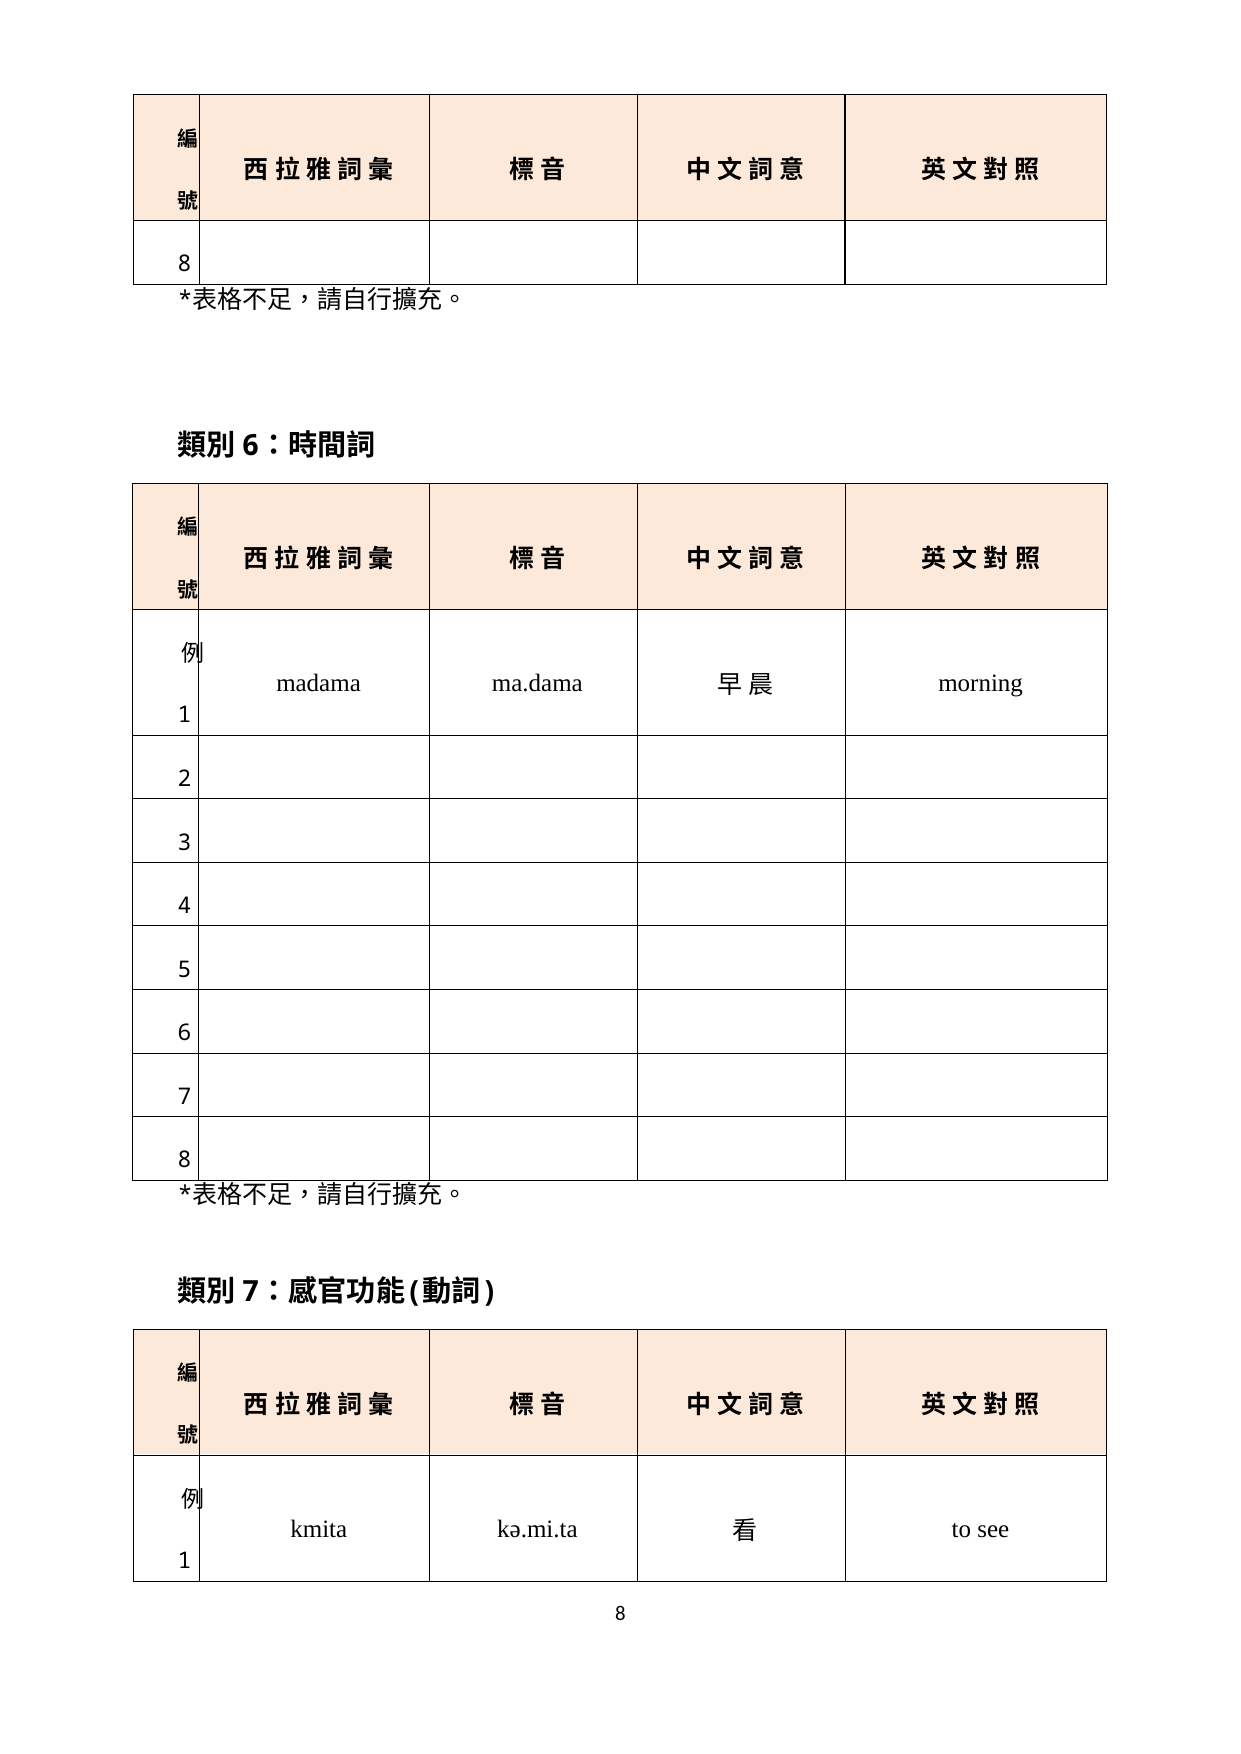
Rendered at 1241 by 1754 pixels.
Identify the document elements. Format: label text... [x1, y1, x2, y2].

table_cell [638, 863, 845, 925]
table_header 中文詞意 [638, 95, 844, 220]
table_cell [199, 1054, 429, 1116]
table_cell 看 [638, 1456, 845, 1581]
table_cell [846, 863, 1107, 925]
table_cell [638, 990, 845, 1052]
table_cell [846, 1117, 1107, 1179]
text *表格不足，請自行擴充。 [177, 1181, 1063, 1210]
table_cell [430, 990, 637, 1052]
table_cell 8 [134, 221, 199, 284]
table_cell [846, 1054, 1107, 1116]
table_cell [199, 799, 429, 862]
table_cell [430, 863, 637, 925]
table_header 西拉雅詞彙 [200, 95, 429, 220]
table_cell [638, 799, 845, 862]
table_header 標音 [430, 484, 637, 609]
table_header 編號 [134, 1330, 199, 1454]
table_cell [430, 1054, 637, 1116]
table_cell 6 [133, 990, 198, 1052]
table_cell 8 [133, 1117, 198, 1179]
text 類別7：感官功能(動詞) [177, 1260, 1063, 1310]
table_cell [846, 221, 1106, 284]
table_cell [430, 736, 637, 798]
table_header 編號 [133, 484, 198, 609]
table_cell to see [846, 1456, 1106, 1581]
table_cell [846, 926, 1107, 989]
table_cell [846, 990, 1107, 1052]
table_cell 早晨 [638, 610, 845, 735]
table_header 標音 [430, 1330, 637, 1454]
table_header 標音 [430, 95, 637, 220]
table_cell [199, 863, 429, 925]
table_header 西拉雅詞彙 [199, 484, 429, 609]
table_cell [199, 736, 429, 798]
table_cell [199, 926, 429, 989]
table_cell [638, 1054, 845, 1116]
table_cell [199, 990, 429, 1052]
table_cell [430, 1117, 637, 1179]
table_header 編號 [134, 95, 199, 220]
table_cell [200, 221, 429, 284]
table_cell [430, 221, 637, 284]
table_cell ma.dama [430, 610, 637, 735]
table_cell [638, 1117, 845, 1179]
table_header 中文詞意 [638, 1330, 845, 1454]
table_header 西拉雅詞彙 [200, 1330, 429, 1454]
table_cell [430, 926, 637, 989]
table_cell [430, 799, 637, 862]
table_cell 4 [133, 863, 198, 925]
table_cell [846, 736, 1107, 798]
table_cell [638, 736, 845, 798]
table_cell [199, 1117, 429, 1179]
text *表格不足，請自行擴充。 [177, 285, 1063, 314]
text 類別6：時間詞 [177, 414, 1063, 464]
table_cell 5 [133, 926, 198, 989]
table_header 中文詞意 [638, 484, 845, 609]
table_header 英文對照 [846, 95, 1106, 220]
table_cell [638, 221, 844, 284]
table_cell 7 [133, 1054, 198, 1116]
table_cell [846, 799, 1107, 862]
table_cell [638, 926, 845, 989]
table_cell 例1 [133, 610, 198, 735]
table_cell 2 [133, 736, 198, 798]
table_cell kə.mi.ta [430, 1456, 637, 1581]
table_header 英文對照 [846, 484, 1107, 609]
table_cell kmita [200, 1456, 429, 1581]
table_header 英文對照 [846, 1330, 1106, 1454]
table_cell 例1 [134, 1456, 199, 1581]
table_cell morning [846, 610, 1107, 735]
table_cell 3 [133, 799, 198, 862]
table_cell madama [199, 610, 429, 735]
